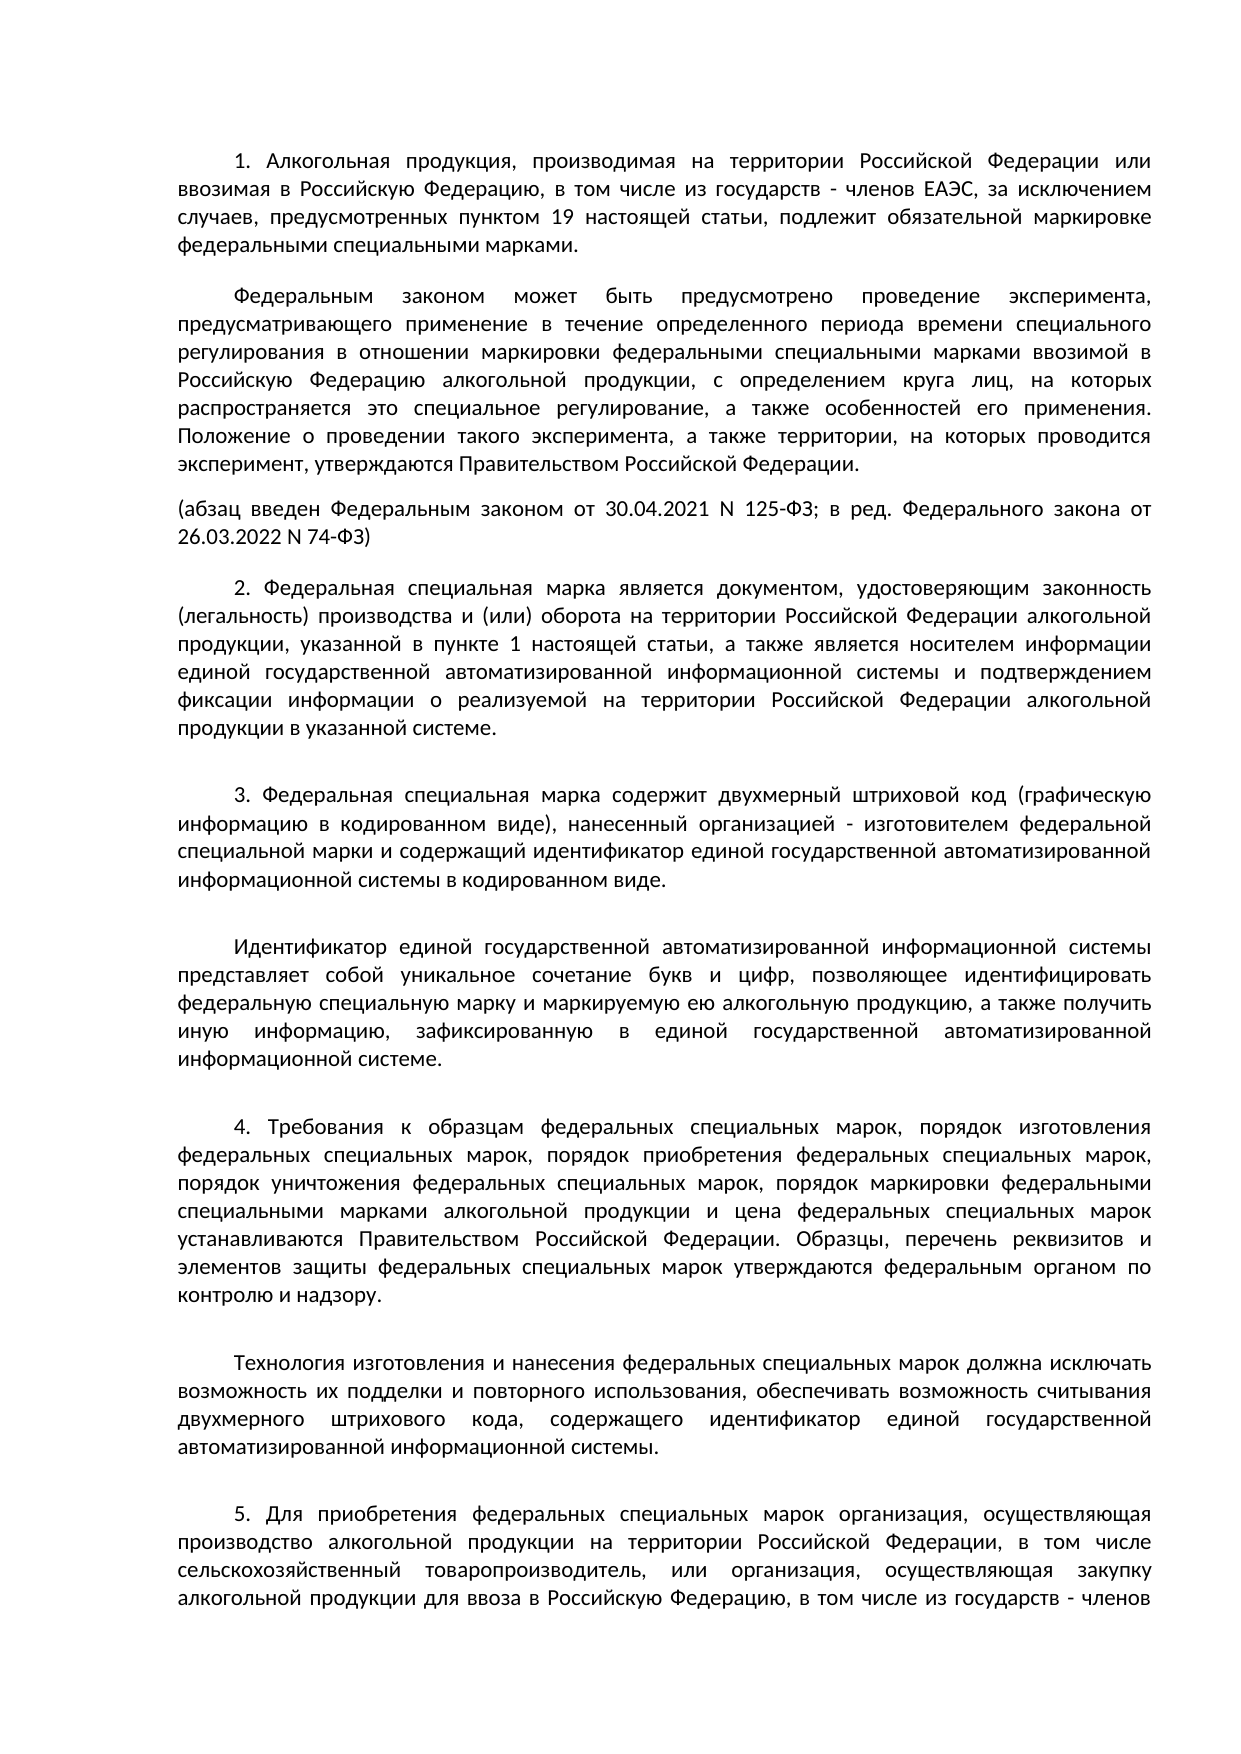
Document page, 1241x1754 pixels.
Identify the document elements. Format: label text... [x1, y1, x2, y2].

text Технология изготовления и нанесения федеральных специальных марок должна исключать возможность их подделки и повторного использования, обеспечивать возможность считывания двухмерного штрихового кода, содержащего идентификатор единой государственной автоматизированной информационной системы. [177, 1348, 1152, 1460]
text 4. Требования к образцам федеральных специальных марок, порядок изготовления федеральных специальных марок, порядок приобретения федеральных специальных марок, порядок уничтожения федеральных специальных марок, порядок маркировки федеральными специальными марками алкогольной продукции и цена федеральных специальных марок устанавливаются Правительством Российской Федерации. Образцы, перечень реквизитов и элементов защиты федеральных специальных марок утверждаются федеральным органом по контролю и надзору. [177, 1112, 1152, 1308]
text Федеральным законом может быть предусмотрено проведение эксперимента, предусматривающего применение в течение определенного периода времени специального регулирования в отношении маркировки федеральными специальными марками ввозимой в Российскую Федерацию алкогольной продукции, с определением круга лиц, на которых распространяется это специальное регулирование, а также особенностей его применения. Положение о проведении такого эксперимента, а также территории, на которых проводится эксперимент, утверждаются Правительством Российской Федерации. [177, 281, 1152, 477]
text 1. Алкогольная продукция, производимая на территории Российской Федерации или ввозимая в Российскую Федерацию, в том числе из государств - членов ЕАЭС, за исключением случаев, предусмотренных пунктом 19 настоящей статьи, подлежит обязательной маркировке федеральными специальными марками. [177, 146, 1152, 258]
text Идентификатор единой государственной автоматизированной информационной системы представляет собой уникальное сочетание букв и цифр, позволяющее идентифицировать федеральную специальную марку и маркируемую ею алкогольную продукцию, а также получить иную информацию, зафиксированную в единой государственной автоматизированной информационной системе. [177, 932, 1152, 1072]
text 5. Для приобретения федеральных специальных марок организация, осуществляющая производство алкогольной продукции на территории Российской Федерации, в том числе сельскохозяйственный товаропроизводитель, или организация, осуществляющая закупку алкогольной продукции для ввоза в Российскую Федерацию, в том числе из государств - членов [177, 1499, 1152, 1611]
text (абзац введен Федеральным законом от 30.04.2021 N 125-ФЗ; в ред. Федерального закона от 26.03.2022 N 74-ФЗ) [177, 494, 1152, 550]
text 3. Федеральная специальная марка содержит двухмерный штриховой код (графическую информацию в кодированном виде), нанесенный организацией - изготовителем федеральной специальной марки и содержащий идентификатор единой государственной автоматизированной информационной системы в кодированном виде. [177, 781, 1152, 893]
text 2. Федеральная специальная марка является документом, удостоверяющим законность (легальность) производства и (или) оборота на территории Российской Федерации алкогольной продукции, указанной в пункте 1 настоящей статьи, а также является носителем информации единой государственной автоматизированной информационной системы и подтверждением фиксации информации о реализуемой на территории Российской Федерации алкогольной продукции в указанной системе. [177, 573, 1152, 741]
